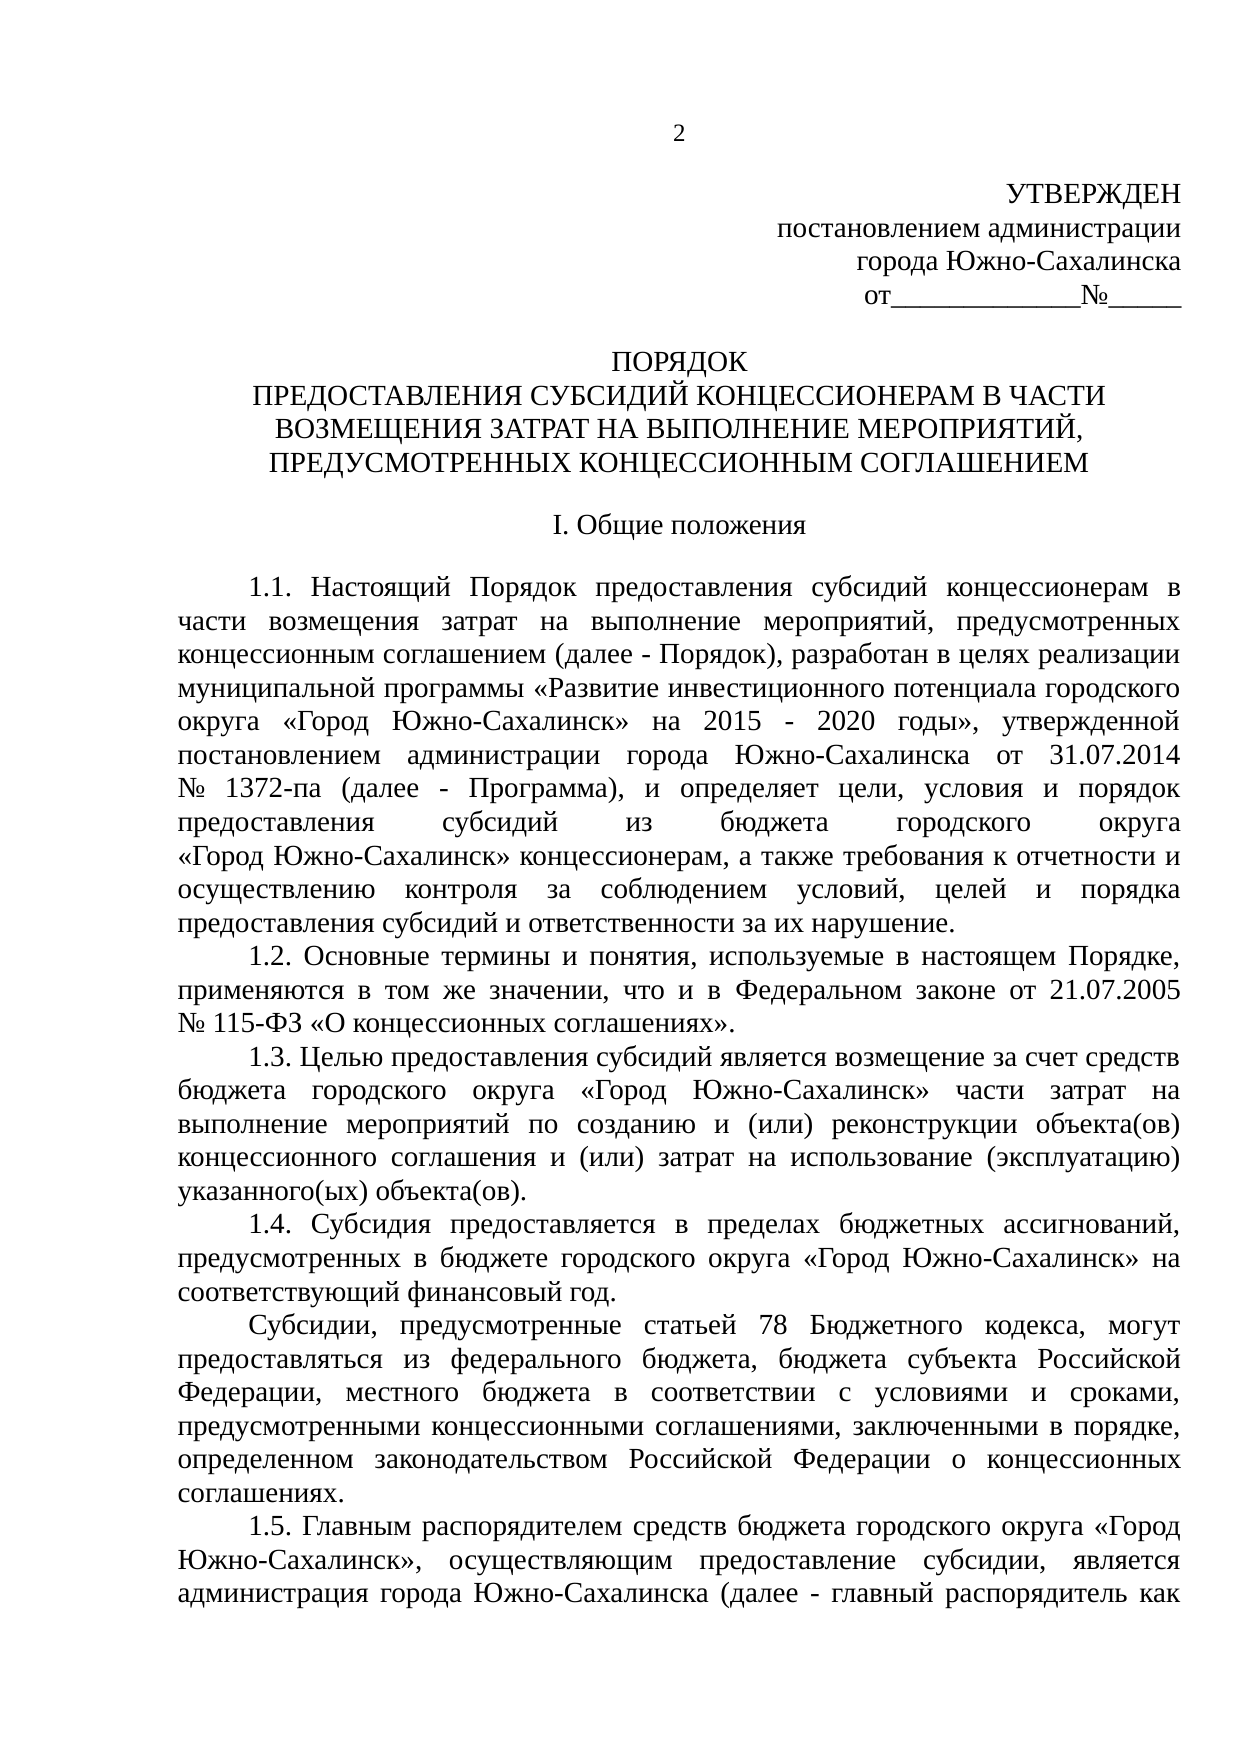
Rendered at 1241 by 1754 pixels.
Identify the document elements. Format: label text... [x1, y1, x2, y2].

text 1.5. Главным распорядителем средств бюджета городского округа «Город Южно-Сахалинск», осуществляющим предоставление субсидии, является администрация города Южно-Сахалинска (далее - главный распорядитель как [177, 1508, 1181, 1609]
text ПРЕДОСТАВЛЕНИЯ СУБСИДИЙ КОНЦЕССИОНЕРАМ В ЧАСТИ ВОЗМЕЩЕНИЯ ЗАТРАТ НА ВЫПОЛНЕНИЕ МЕРОПРИЯТИЙ, ПРЕДУСМОТРЕННЫХ КОНЦЕССИОННЫМ СОГЛАШЕНИЕМ [177, 378, 1181, 478]
text 1.3. Целью предоставления субсидий является возмещение за счет средств бюджета городского округа «Город Южно-Сахалинск» части затрат на выполнение мероприятий по созданию и (или) реконструкции объекта(ов) концессионного соглашения и (или) затрат на использование (эксплуатацию) указанного(ых) объекта(ов). [177, 1039, 1181, 1207]
text от_____________№_____ [177, 277, 1181, 311]
text 1.1. Настоящий Порядок предоставления субсидий концессионерам в части возмещения затрат на выполнение мероприятий, предусмотренных концессионным соглашением (далее - Порядок), разработан в целях реализации муниципальной программы «Развитие инвестиционного потенциала городского округа «Город Южно-Сахалинск» на 2015 - 2020 годы», утвержденной постановлением администрации города Южно-Сахалинска от 31.07.2014 № 1372-па (далее - Программа), и определяет цели, условия и порядок предоставления субсидий из бюджета городского округа «Город Южно-Сахалинск» концессионерам, а также требования к отчетности и осуществлению контроля за соблюдением условий, целей и порядка предоставления субсидий и ответственности за их нарушение. [177, 569, 1181, 938]
text УТВЕРЖДЕН [177, 176, 1181, 210]
text I. Общие положения [177, 507, 1181, 541]
text города Южно-Сахалинска [177, 243, 1181, 277]
text 1.2. Основные термины и понятия, используемые в настоящем Порядке, применяются в том же значении, что и в Федеральном законе от 21.07.2005 № 115-ФЗ «О концессионных соглашениях». [177, 938, 1181, 1039]
text Субсидии, предусмотренные статьей 78 Бюджетного кодекса, могут предоставляться из федерального бюджета, бюджета субъекта Российской Федерации, местного бюджета в соответствии с условиями и сроками, предусмотренными концессионными соглашениями, заключенными в порядке, определенном законодательством Российской Федерации о концессионных соглашениях. [177, 1307, 1181, 1508]
text 1.4. Субсидия предоставляется в пределах бюджетных ассигнований, предусмотренных в бюджете городского округа «Город Южно-Сахалинск» на соответствующий финансовый год. [177, 1207, 1181, 1307]
text ПОРЯДОК [177, 344, 1181, 378]
text постановлением администрации [177, 210, 1181, 243]
